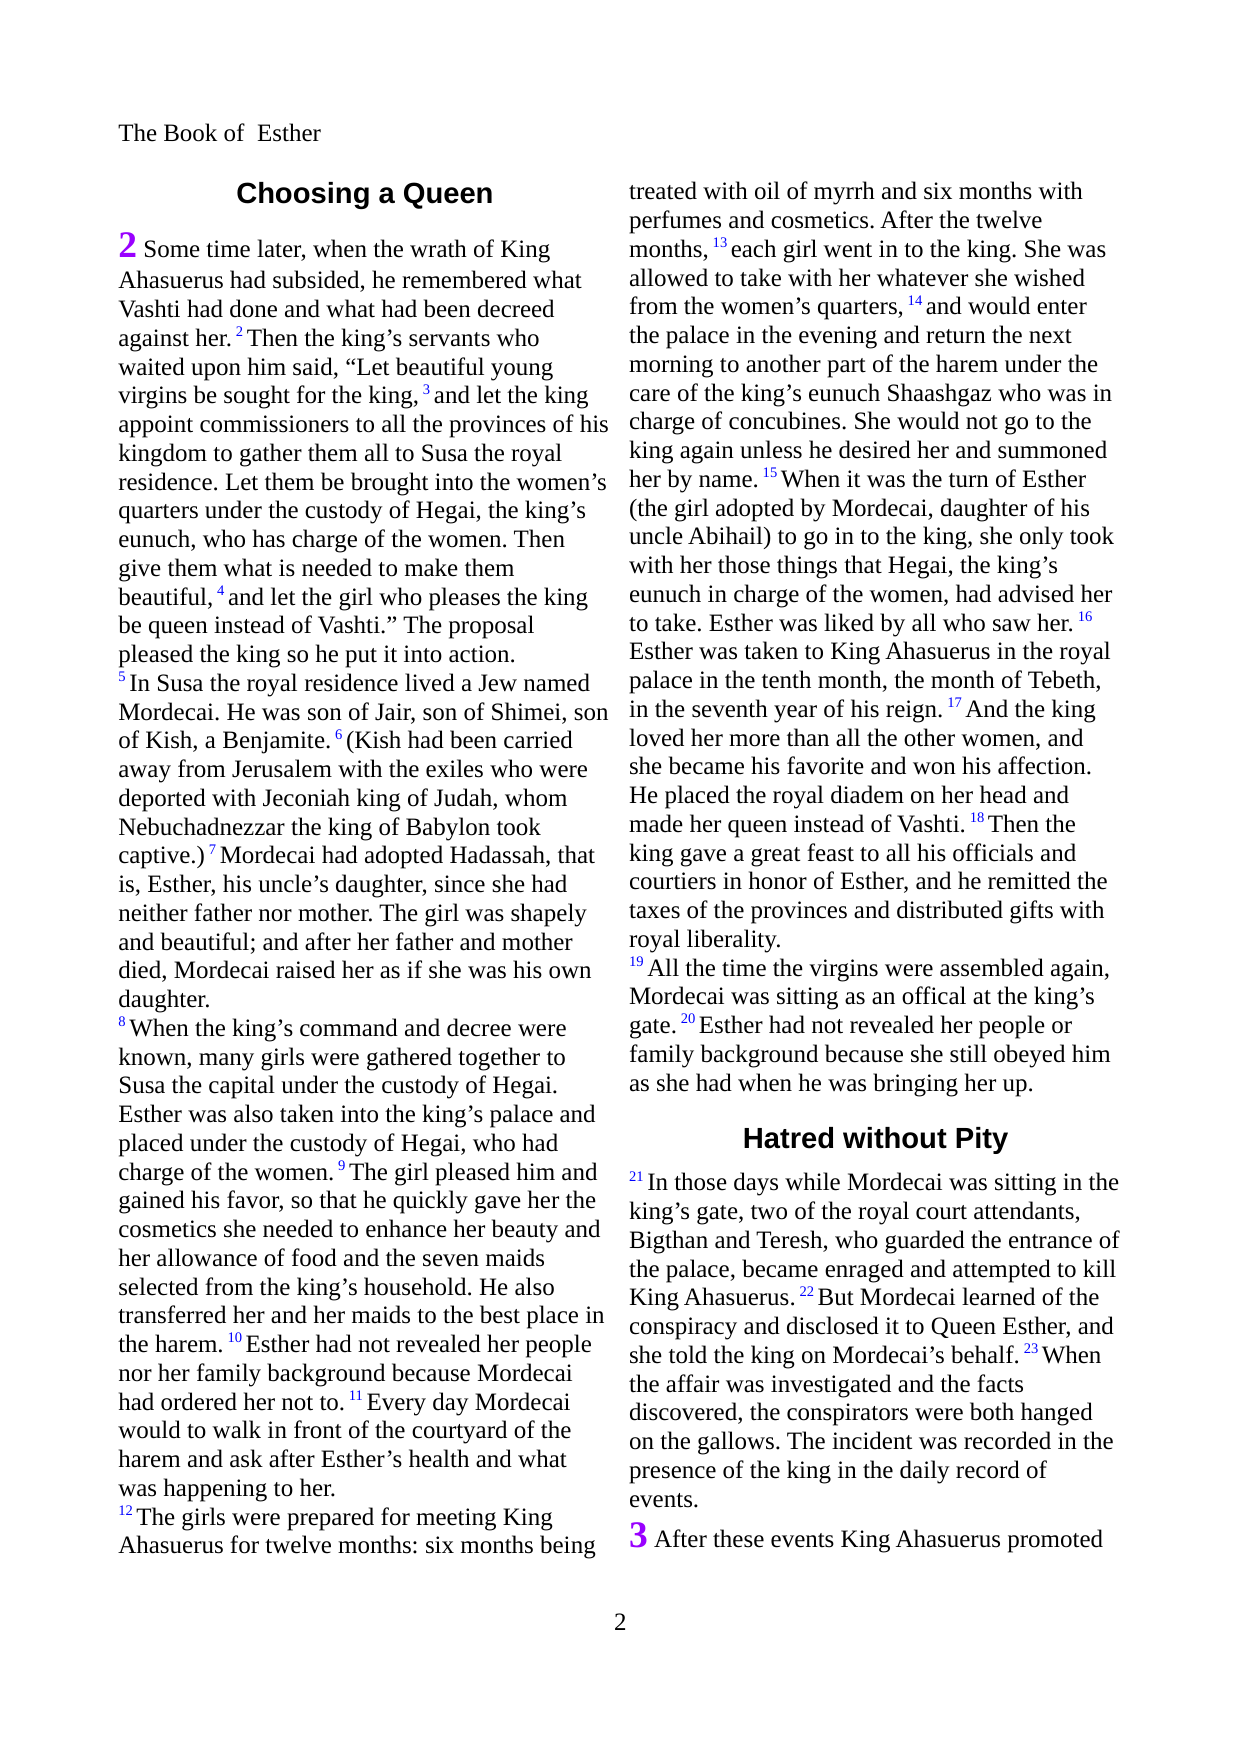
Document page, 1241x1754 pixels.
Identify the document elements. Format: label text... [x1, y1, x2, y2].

text 3 After these events King Ahasuerus promoted [629, 1512, 1122, 1556]
text 19 All the time the virgins were assembled again, Mordecai was sitting as an offical at the king’s gate. 20 Esther had not revealed her people or family background because she still obeyed him as she had when he was bringing her up. [629, 953, 1122, 1096]
text 12 The girls were prepared for meeting King Ahasuerus for twelve months: six months being [118, 1502, 611, 1559]
text 21 In those days while Mordecai was sitting in the king’s gate, two of the royal court attendants, Bigthan and Teresh, who guarded the entrance of the palace, became enraged and attempted to kill King Ahasuerus. 22 But Mordecai learned of the conspiracy and disclosed it to Queen Esther, and she told the king on Mordecai’s behalf. 23 When the affair was investigated and the facts discovered, the conspirators were both hanged on the gallows. The incident was recorded in the presence of the king in the daily record of events. [629, 1167, 1122, 1512]
text 5 In Susa the royal residence lived a Jew named Mordecai. He was son of Jair, son of Shimei, son of Kish, a Benjamite. 6 (Kish had been carried away from Jerusalem with the exiles who were deported with Jeconiah king of Judah, whom Nebuchadnezzar the king of Babylon took captive.) 7 Mordecai had adopted Hadassah, that is, Esther, his uncle’s daughter, since she had neither father nor mother. The girl was shapely and beautiful; and after her father and mother died, Mordecai raised her as if she was his own daughter. [118, 668, 611, 1013]
subtitle Choosing a Queen [118, 176, 611, 210]
text treated with oil of myrrh and six months with perfumes and cosmetics. After the twelve months, 13 each girl went in to the king. She was allowed to take with her whatever she wished from the women’s quarters, 14 and would enter the palace in the evening and return the next morning to another part of the harem under the care of the king’s eunuch Shaashgaz who was in charge of concubines. She would not go to the king again unless he desired her and summoned her by name. 15 When it was the turn of Esther (the girl adopted by Mordecai, daughter of his uncle Abihail) to go in to the king, she only took with her those things that Hegai, the king’s eunuch in charge of the women, had advised her to take. Esther was liked by all who saw her. 16 Esther was taken to King Ahasuerus in the royal palace in the tenth month, the month of Tebeth, in the seventh year of his reign. 17 And the king loved her more than all the other women, and she became his favorite and won his affection. He placed the royal diadem on her head and made her queen instead of Vashti. 18 Then the king gave a great feast to all his officials and courtiers in honor of Esther, and he remitted the taxes of the provinces and distributed gifts with royal liberality. [629, 176, 1122, 953]
text 8 When the king’s command and decree were known, many girls were gathered together to Susa the capital under the custody of Hegai. Esther was also taken into the king’s palace and placed under the custody of Hegai, who had charge of the women. 9 The girl pleased him and gained his favor, so that he quickly gave her the cosmetics she needed to enhance her beauty and her allowance of food and the seven maids selected from the king’s household. He also transferred her and her maids to the best place in the harem. 10 Esther had not revealed her people nor her family background because Mordecai had ordered her not to. 11 Every day Mordecai would to walk in front of the courtyard of the harem and ask after Esther’s health and what was happening to her. [118, 1013, 611, 1502]
subtitle Hatred without Pity [629, 1121, 1122, 1155]
text 2 Some time later, when the wrath of King Ahasuerus had subsided, he remembered what Vashti had done and what had been decreed against her. 2 Then the king’s servants who waited upon him said, “Let beautiful young virgins be sought for the king, 3 and let the king appoint commissioners to all the provinces of his kingdom to gather them all to Susa the royal residence. Let them be brought into the women’s quarters under the custody of Hegai, the king’s eunuch, who has charge of the women. Then give them what is needed to make them beautiful, 4 and let the girl who pleases the king be queen instead of Vashti.” The proposal pleased the king so he put it into action. [118, 222, 611, 668]
